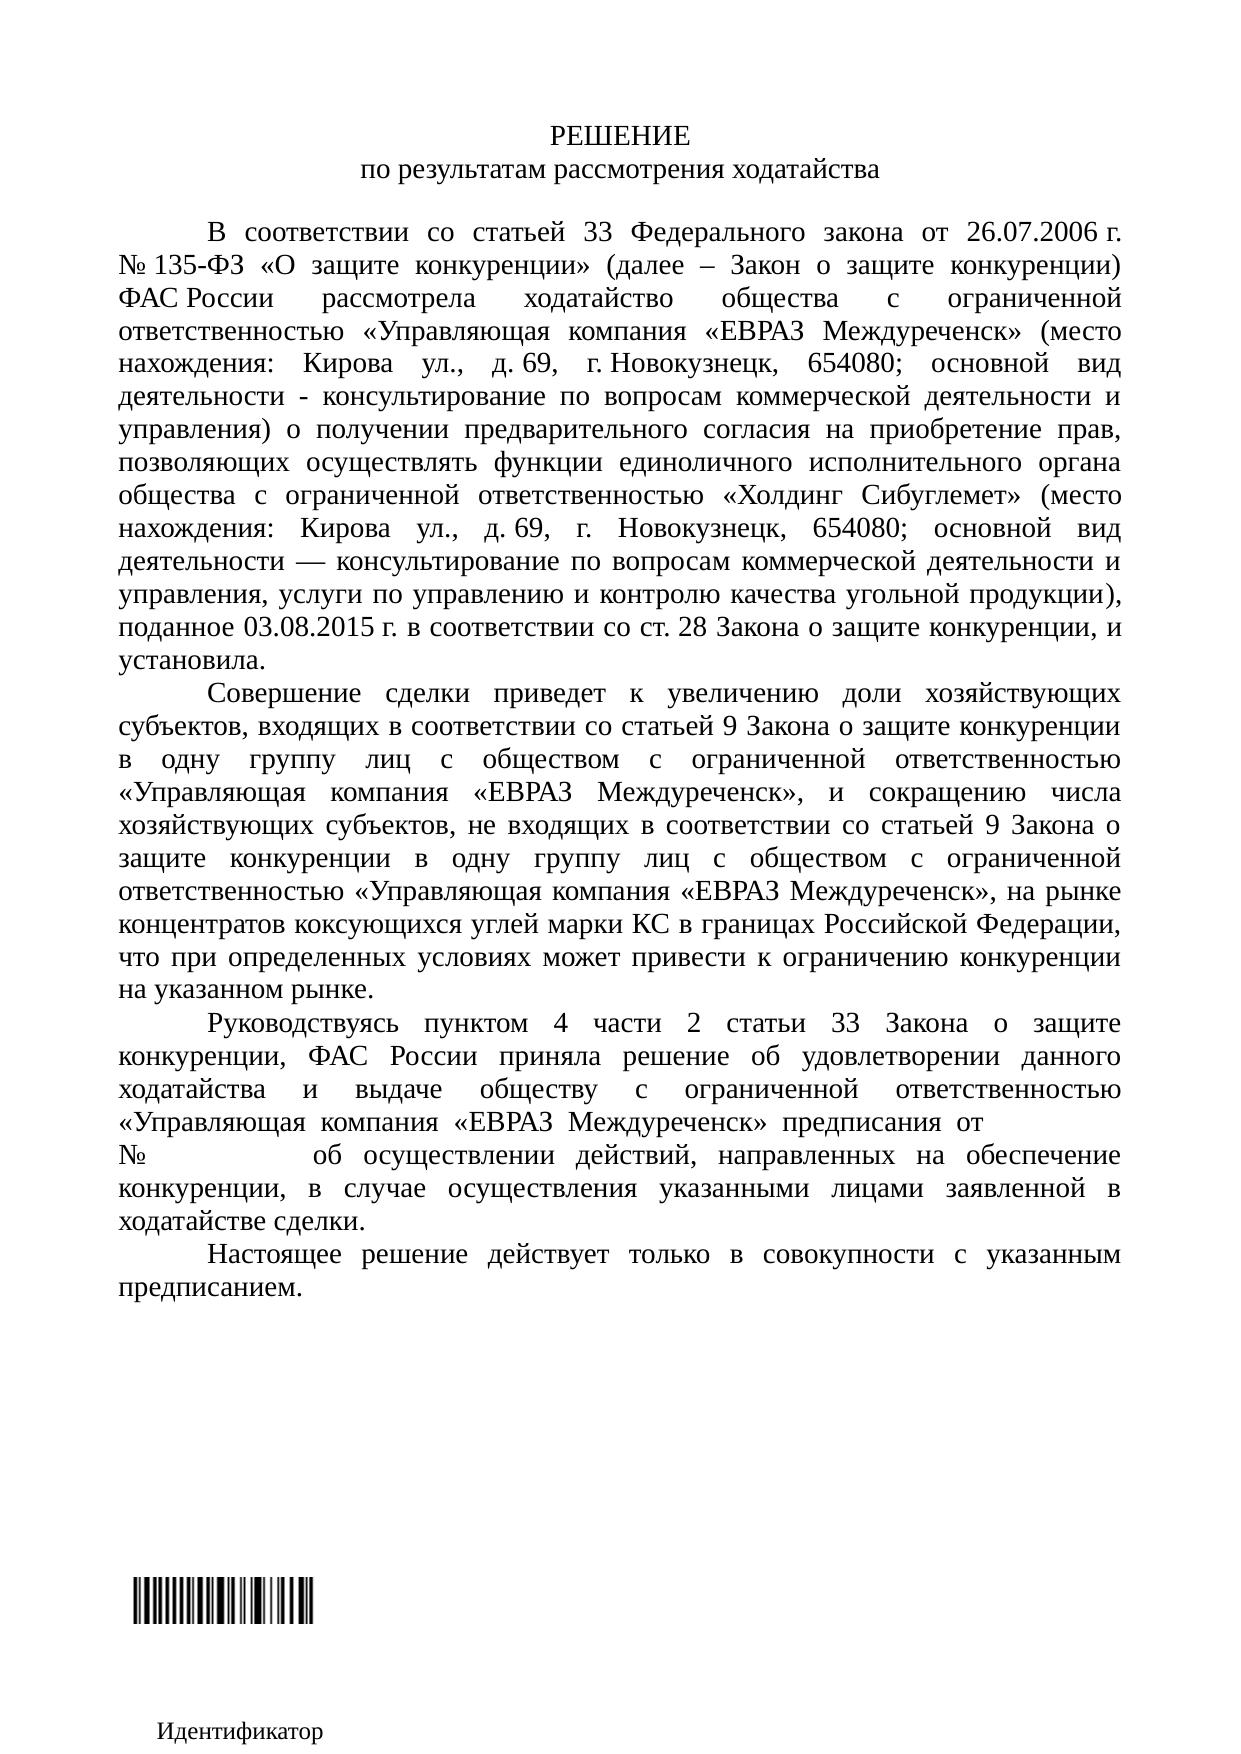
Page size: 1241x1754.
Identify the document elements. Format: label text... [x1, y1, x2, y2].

text по результатам рассмотрения ходатайства [118, 152, 1122, 185]
text Настоящее решение действует только в совокупности с указанным предписанием. [118, 1236, 1122, 1303]
text В соответствии со статьей 33 Федерального закона от 26.07.2006 г. № 135-ФЗ «О защите конкуренции» (далее – Закон о защите конкуренции) ФАС России рассмотрела ходатайство общества с ограниченной ответственностью «Управляющая компания «ЕВРАЗ Междуреченск» (место нахождения: Кирова ул., д. 69, г. Новокузнецк, 654080; основной вид деятельности - консультирование по вопросам коммерческой деятельности и управления) о получении предварительного согласия на приобретение прав, позволяющих осуществлять функции единоличного исполнительного органа общества с ограниченной ответственностью «Холдинг Сибуглемет» (место нахождения: Кирова ул., д. 69, г. Новокузнецк, 654080; основной вид деятельности — консультирование по вопросам коммерческой деятельности и управления, услуги по управлению и контролю качества угольной продукции), поданное 03.08.2015 г. в соответствии со ст. 28 Закона о защите конкуренции, и установила. [118, 214, 1122, 675]
text Совершение сделки приведет к увеличению доли хозяйствующих субъектов, входящих в соответствии со статьей 9 Закона о защите конкуренции в одну группу лиц с обществом с ограниченной ответственностью «Управляющая компания «ЕВРАЗ Междуреченск», и сокращению числа хозяйствующих субъектов, не входящих в соответствии со статьей 9 Закона о защите конкуренции в одну группу лиц с обществом с ограниченной ответственностью «Управляющая компания «ЕВРАЗ Междуреченск», на рынке концентратов коксующихся углей марки КС в границах Российской Федерации, что при определенных условиях может привести к ограничению конкуренции на указанном рынке. [118, 675, 1122, 1005]
picture [118, 1577, 331, 1624]
text Руководствуясь пунктом 4 части 2 статьи 33 Закона о защите конкуренции, ФАС России приняла решение об удовлетворении данного ходатайства и выдаче обществу с ограниченной ответственностью «Управляющая компания «ЕВРАЗ Междуреченск» предписания от № об осуществлении действий, направленных на обеспечение конкуренции, в случае осуществления указанными лицами заявленной в ходатайстве сделки. [118, 1005, 1122, 1236]
text РЕШЕНИЕ [118, 118, 1122, 152]
